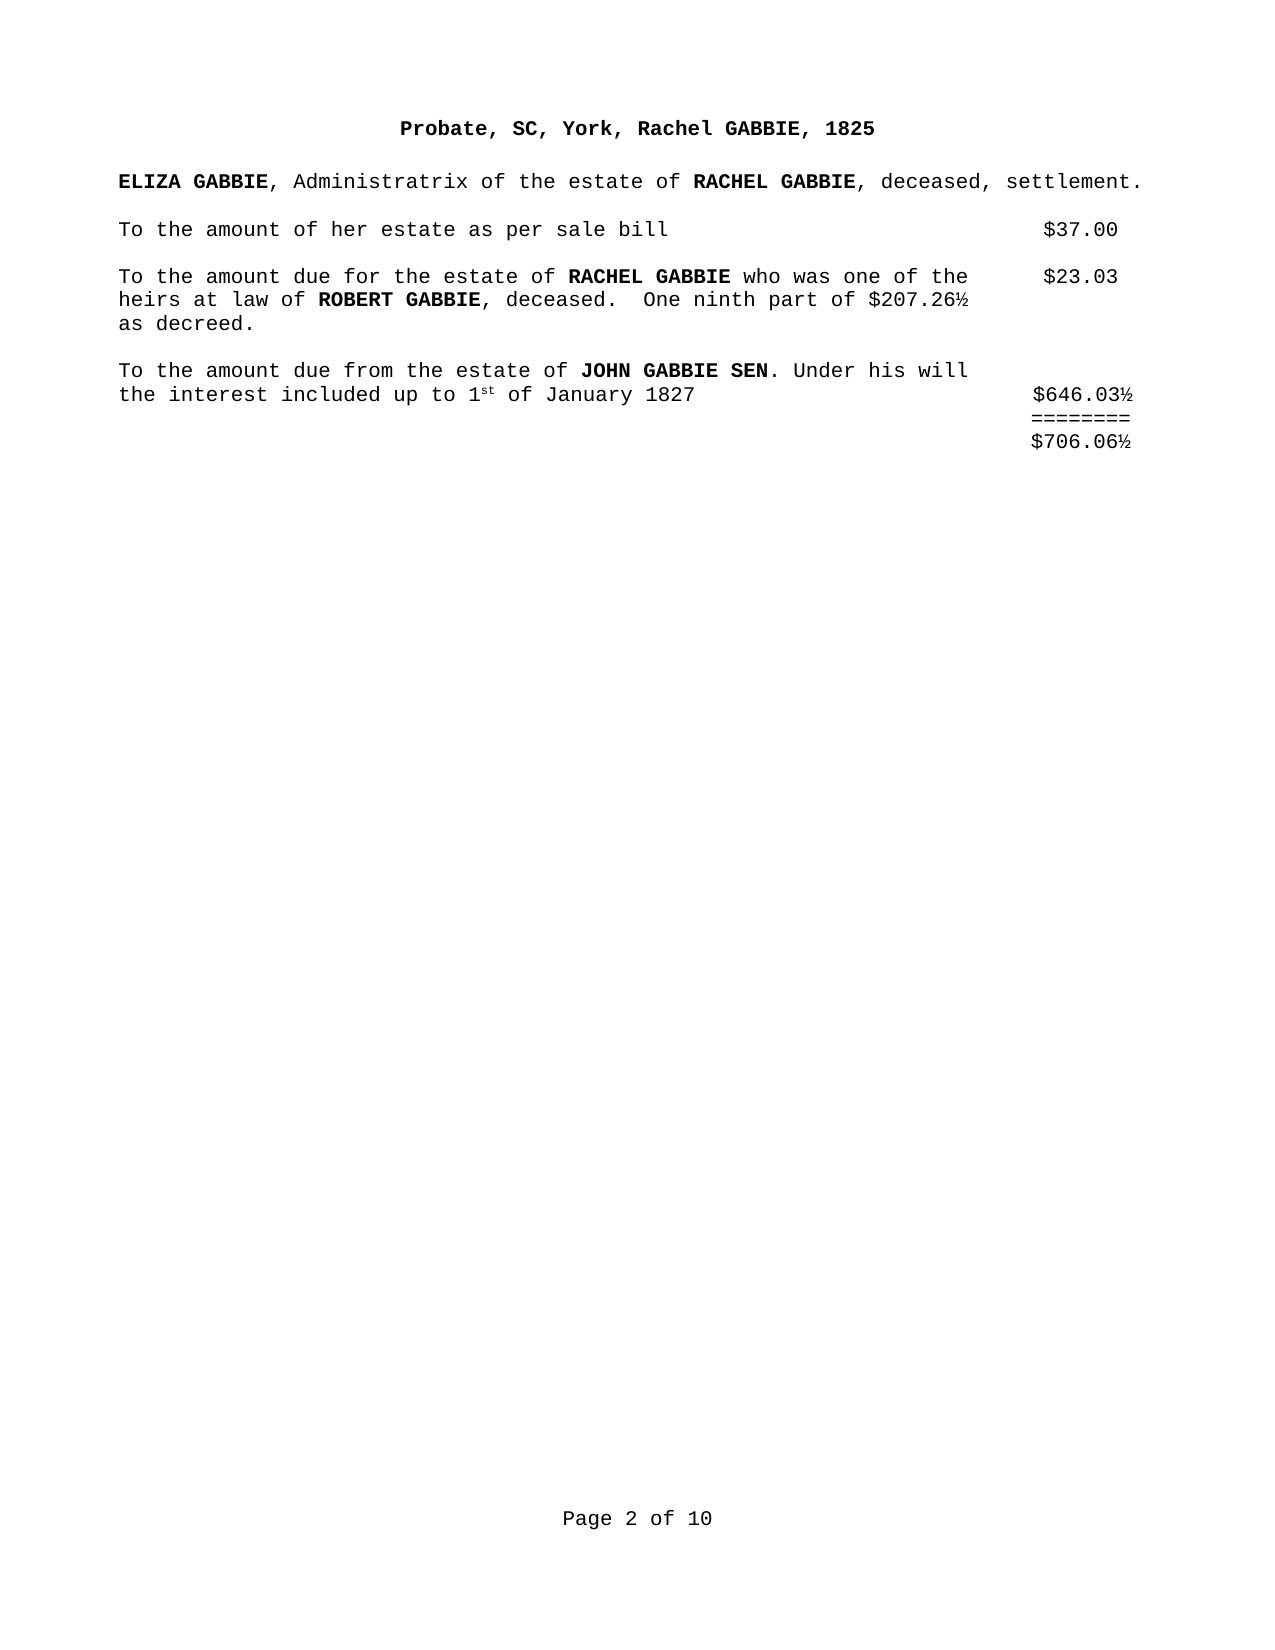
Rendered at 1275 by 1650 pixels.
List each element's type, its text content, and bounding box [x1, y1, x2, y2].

text To the amount due for the estate of Rachel GABBIE who was one of the $23.03 [118, 266, 1157, 289]
text To the amount of her estate as per sale bill $37.00 [118, 218, 1157, 242]
text $706.06½ [118, 431, 1157, 455]
text as decreed. [118, 313, 1157, 337]
text heirs at law of Robert GABBIE, deceased. One ninth part of $207.26½ [118, 289, 1157, 313]
text the interest included up to 1st of January 1827 $646.03½ [118, 384, 1157, 408]
text ======== [118, 408, 1157, 431]
text To the amount due from the estate of John GABBIE Sen. Under his will [118, 360, 1157, 384]
text ELIZA GABBIE, Administratrix of the estate of Rachel GABBIE, deceased, settlement. [118, 171, 1157, 195]
